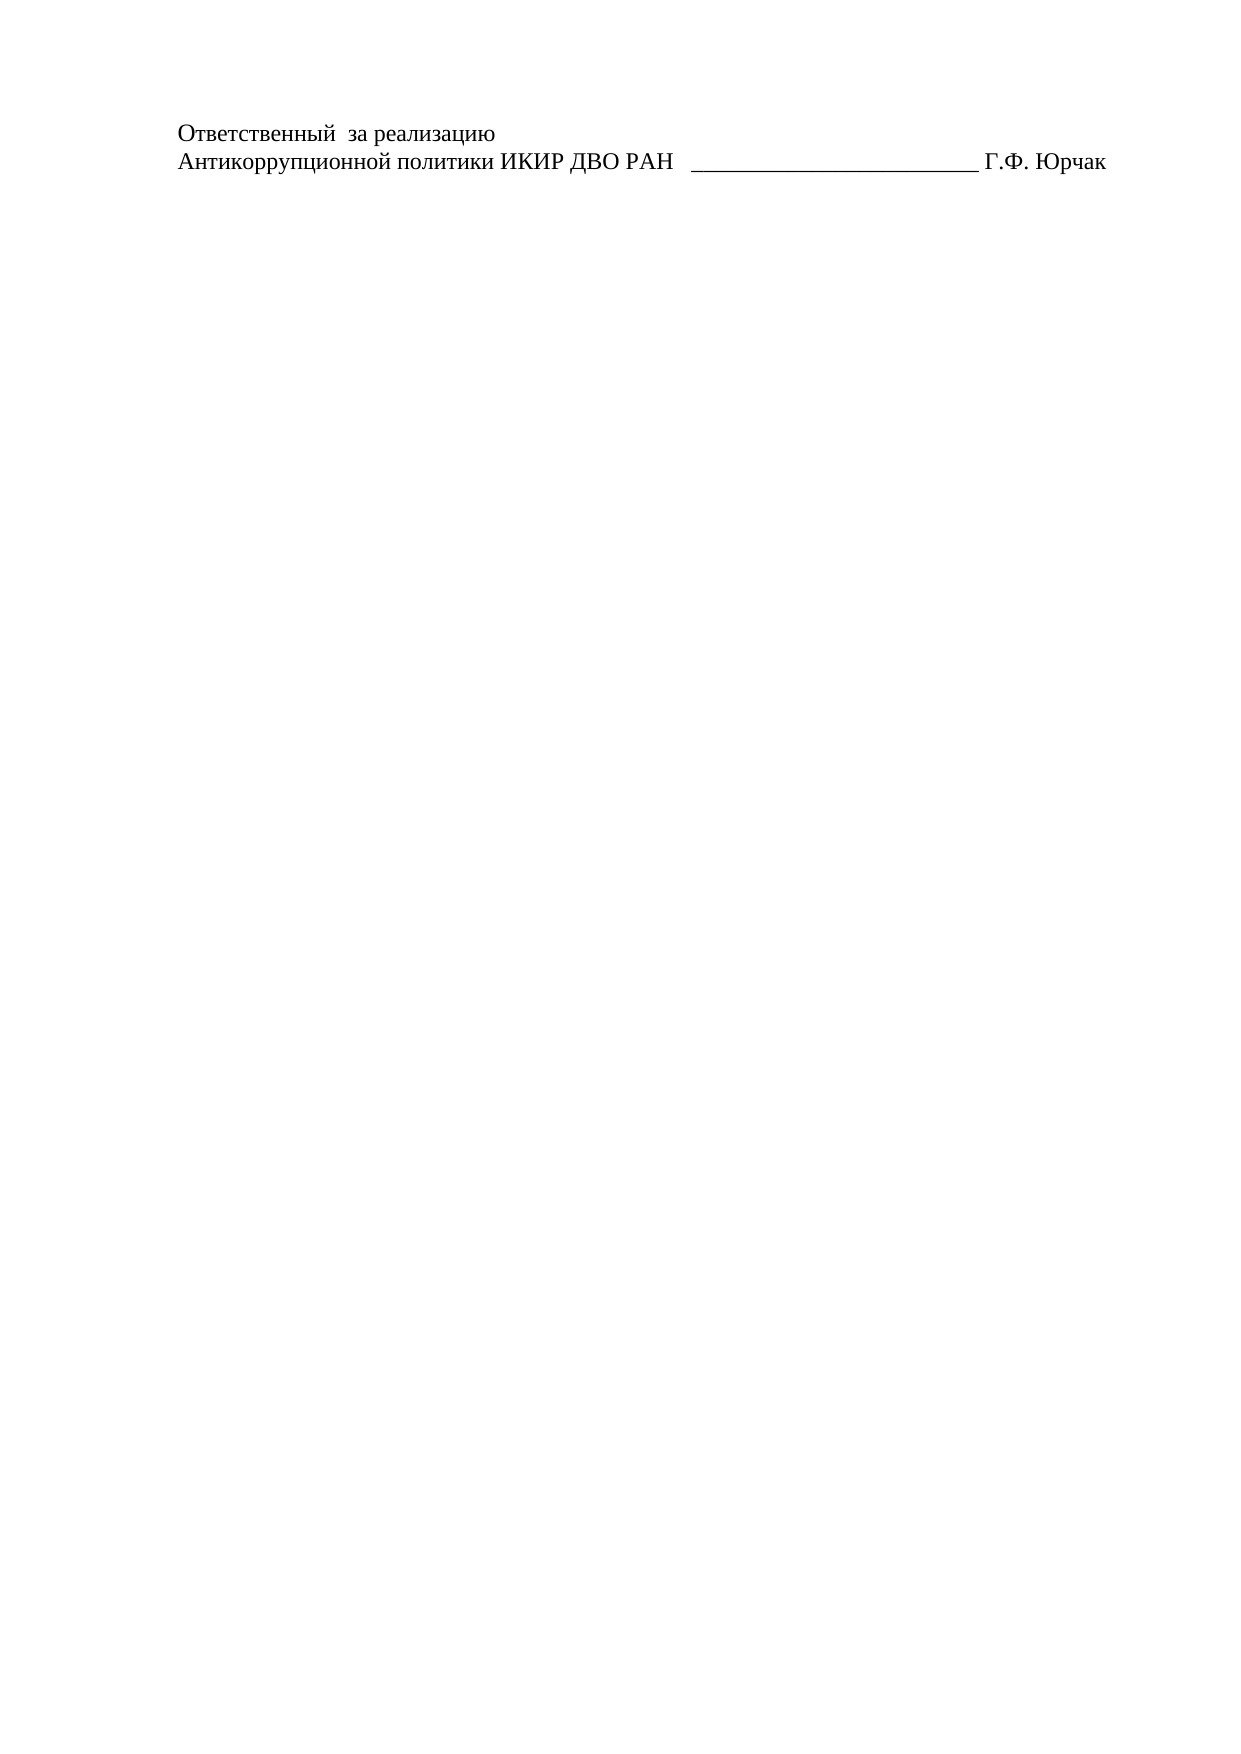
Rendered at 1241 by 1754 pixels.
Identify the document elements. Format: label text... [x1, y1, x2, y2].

text Антикоррупционной политики ИКИР ДВО РАН ________________________ Г.Ф. Юрчак [177, 147, 1152, 174]
text Ответственный за реализацию [177, 118, 1152, 147]
